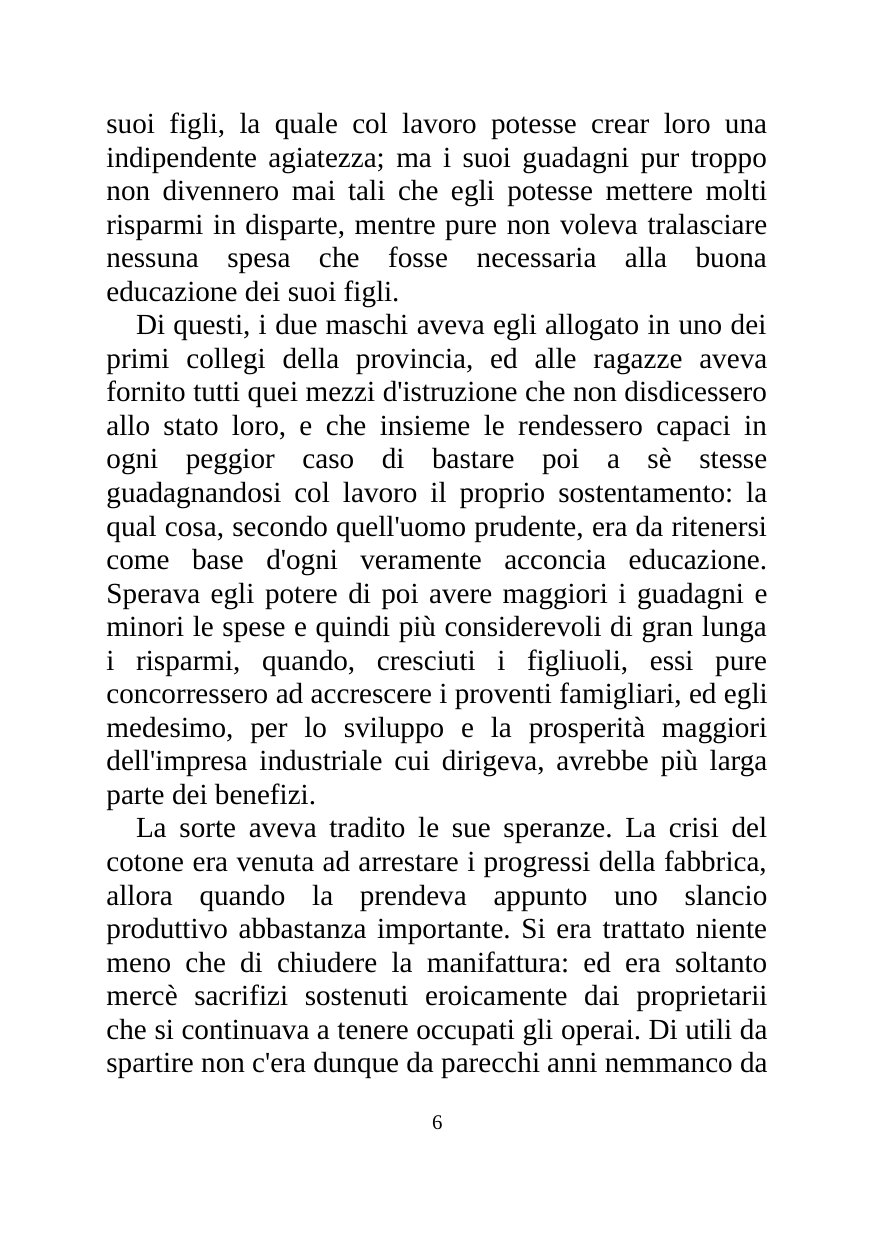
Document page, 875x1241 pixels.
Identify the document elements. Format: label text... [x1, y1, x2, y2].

text Di questi, i due maschi aveva egli allogato in uno dei primi collegi della provincia, ed alle ragazze aveva fornito tutti quei mezzi d'istruzione che non disdicessero allo stato loro, e che insieme le rendessero capaci in ogni peggior caso di bastare poi a sè stesse guadagnandosi col lavoro il proprio sostentamento: la qual cosa, secondo quell'uomo prudente, era da ritenersi come base d'ogni veramente acconcia educazione. Sperava egli potere di poi avere maggiori i guadagni e minori le spese e quindi più considerevoli di gran lunga i risparmi, quando, cresciuti i figliuoli, essi pure concorressero ad accrescere i proventi famigliari, ed egli medesimo, per lo sviluppo e la prosperità maggiori dell'impresa industriale cui dirigeva, avrebbe più larga parte dei benefizi. [106, 307, 768, 811]
text La sorte aveva tradito le sue speranze. La crisi del cotone era venuta ad arrestare i progressi della fabbrica, allora quando la prendeva appunto uno slancio produttivo abbastanza importante. Si era trattato niente meno che di chiudere la manifattura: ed era soltanto mercè sacrifizi sostenuti eroicamente dai proprietarii che si continuava a tenere occupati gli operai. Di utili da spartire non c'era dunque da parecchi anni nemmanco da [106, 811, 768, 1079]
text suoi figli, la quale col lavoro potesse crear loro una indipendente agiatezza; ma i suoi guadagni pur troppo non divennero mai tali che egli potesse mettere molti risparmi in disparte, mentre pure non voleva tralasciare nessuna spesa che fosse necessaria alla buona educazione dei suoi figli. [106, 106, 768, 307]
